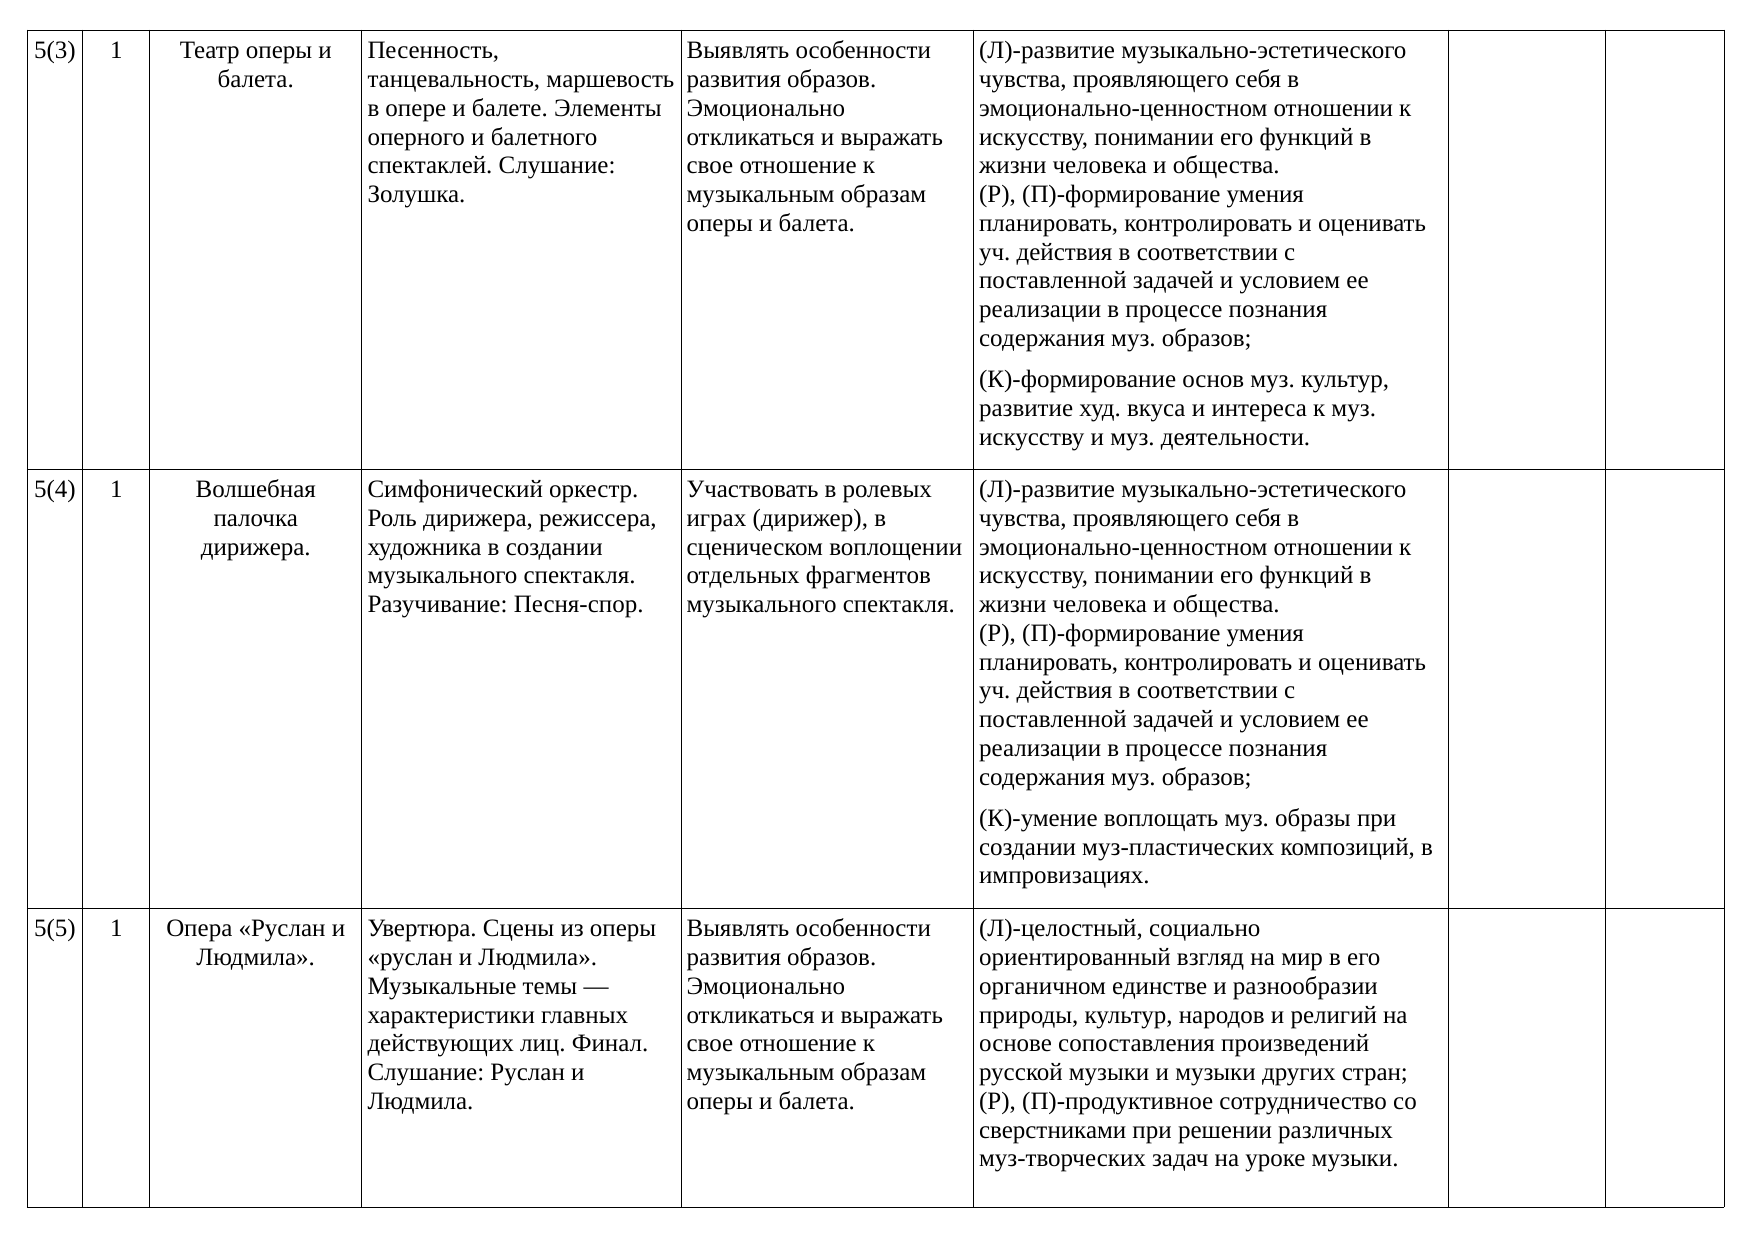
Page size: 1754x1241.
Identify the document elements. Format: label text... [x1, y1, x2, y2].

table_cell 5(4) [28, 470, 82, 908]
table_cell 1 [83, 470, 149, 908]
table_cell [1449, 909, 1605, 1207]
table_cell Увертюра. Сцены из оперы «руслан и Людмила». Музыкальные темы — характеристики главных действующих лиц. Финал. Слушание: Руслан и Людмила. [362, 909, 681, 1207]
table_cell 5(5) [28, 909, 82, 1207]
table_cell 1 [83, 909, 149, 1207]
table_cell Театр оперы и балета. [150, 31, 361, 468]
table_cell Волшебная палочка дирижера. [150, 470, 361, 908]
table_cell Выявлять особенности развития образов. Эмоционально откликаться и выражать свое отношение к музыкальным образам оперы и балета. [682, 909, 973, 1207]
table_cell [1449, 470, 1605, 908]
table_cell [1449, 31, 1605, 468]
table_cell [1606, 31, 1724, 468]
table_cell Опера «Руслан и Людмила». [150, 909, 361, 1207]
table_cell 1 [83, 31, 149, 468]
table_cell (Л)-целостный, социально ориентированный взгляд на мир в его органичном единстве и разнообразии природы, культур, народов и религий на основе сопоставления произведений русской музыки и музыки других стран; (Р), (П)-продуктивное сотрудничество со сверстниками при решении различных муз-творческих задач на уроке музыки. [974, 909, 1448, 1207]
table_cell (Л)-развитие музыкально-эстетического чувства, проявляющего себя в эмоционально-ценностном отношении к искусству, понимании его функций в жизни человека и общества. (Р), (П)-формирование умения планировать, контролировать и оценивать уч. действия в соответствии с поставленной задачей и условием ее реализации в процессе познания содержания муз. образов; (К)-умение воплощать муз. образы при создании муз-пластических композиций, в импровизациях. [974, 470, 1448, 908]
table_cell 5(3) [28, 31, 82, 468]
table_cell Выявлять особенности развития образов. Эмоционально откликаться и выражать свое отношение к музыкальным образам оперы и балета. [682, 31, 973, 468]
table_cell (Л)-развитие музыкально-эстетического чувства, проявляющего себя в эмоционально-ценностном отношении к искусству, понимании его функций в жизни человека и общества. (Р), (П)-формирование умения планировать, контролировать и оценивать уч. действия в соответствии с поставленной задачей и условием ее реализации в процессе познания содержания муз. образов; (К)-формирование основ муз. культур, развитие худ. вкуса и интереса к муз. искусству и муз. деятельности. [974, 31, 1448, 468]
table_cell [1606, 909, 1724, 1207]
table_cell Участвовать в ролевых играх (дирижер), в сценическом воплощении отдельных фрагментов музыкального спектакля. [682, 470, 973, 908]
table_cell Симфонический оркестр. Роль дирижера, режиссера, художника в создании музыкального спектакля. Разучивание: Песня-спор. [362, 470, 681, 908]
table_cell Песенность, танцевальность, маршевость в опере и балете. Элементы оперного и балетного спектаклей. Слушание: Золушка. [362, 31, 681, 468]
table_cell [1606, 470, 1724, 908]
